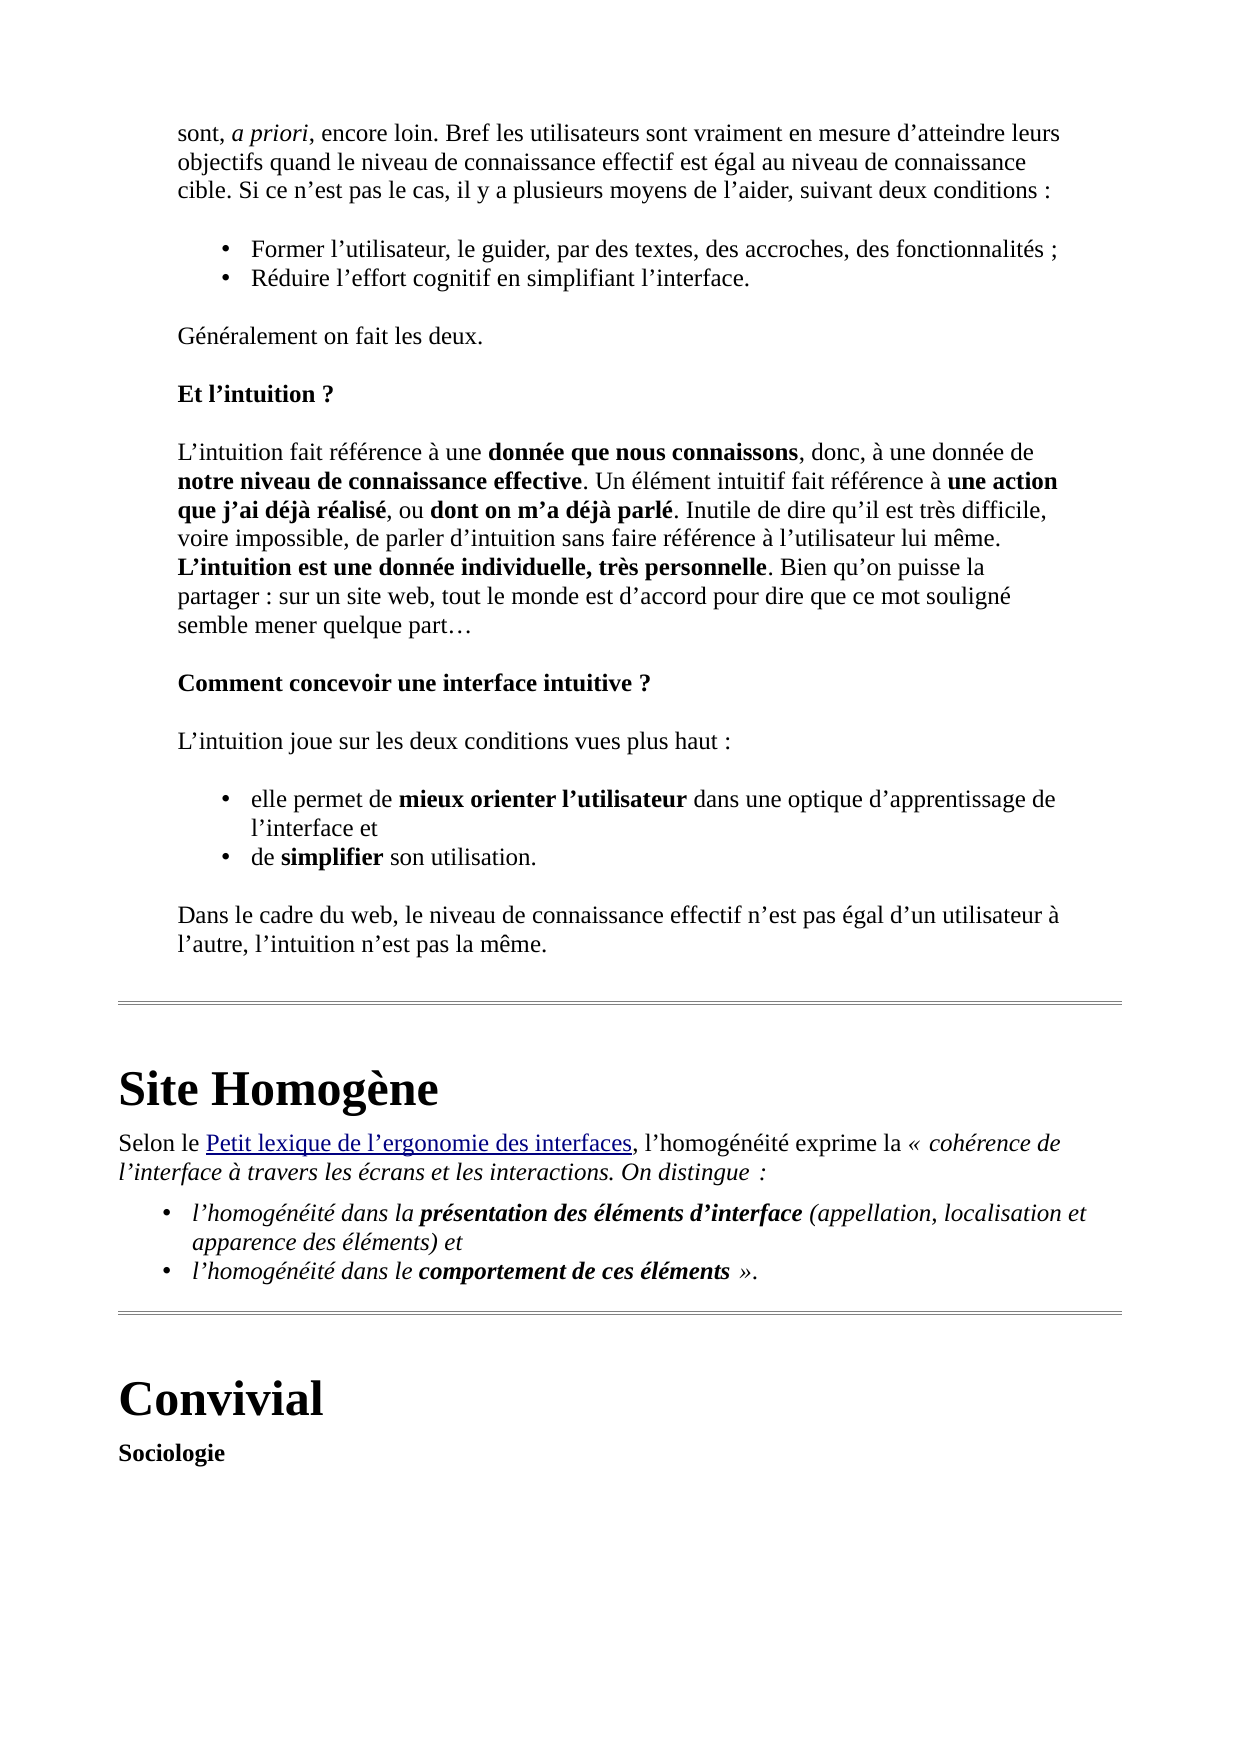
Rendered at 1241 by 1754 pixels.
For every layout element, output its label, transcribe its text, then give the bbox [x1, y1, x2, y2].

list Former l’utilisateur, le guider, par des textes, des accroches, des fonctionnalités ; [221, 234, 1063, 263]
text Généralement on fait les deux. [177, 321, 1063, 349]
list de simplifier son utilisation. [221, 842, 1063, 871]
text L’intuition fait référence à une donnée que nous connaissons, donc, à une donnée de notre niveau de connaissance effective. Un élément intuitif fait référence à une action que j’ai déjà réalisé, ou dont on m’a déjà parlé. Inutile de dire qu’il est très difficile, voire impossible, de parler d’intuition sans faire référence à l’utilisateur lui même. L’intuition est une donnée individuelle, très personnelle. Bien qu’on puisse la partager : sur un site web, tout le monde est d’accord pour dire que ce mot souligné semble mener quelque part… [177, 437, 1063, 638]
text Comment concevoir une interface intuitive ? [177, 668, 1063, 697]
subtitle Convivial [118, 1368, 1122, 1426]
text Selon le Petit lexique de l’ergonomie des interfaces, l’homogénéité exprime la « cohérence de l’interface à travers les écrans et les interactions. On distingue : [118, 1128, 1122, 1186]
list elle permet de mieux orienter l’utilisateur dans une optique d’apprentissage de l’interface et [221, 784, 1063, 842]
subtitle Site Homogène [118, 1058, 1122, 1116]
text Dans le cadre du web, le niveau de connaissance effectif n’est pas égal d’un utilisateur à l’autre, l’intuition n’est pas la même. [177, 900, 1063, 958]
list Réduire l’effort cognitif en simplifiant l’interface. [221, 263, 1063, 291]
text L’intuition joue sur les deux conditions vues plus haut : [177, 726, 1063, 755]
text sont, a priori, encore loin. Bref les utilisateurs sont vraiment en mesure d’atteindre leurs objectifs quand le niveau de connaissance effectif est égal au niveau de connaissance cible. Si ce n’est pas le cas, il y a plusieurs moyens de l’aider, suivant deux conditions : [177, 118, 1063, 204]
text Sociologie [118, 1438, 1122, 1467]
text Et l’intuition ? [177, 379, 1063, 408]
list l’homogénéité dans la présentation des éléments d’interface (appellation, localisation et apparence des éléments) et [162, 1198, 1122, 1256]
list l’homogénéité dans le comportement de ces éléments ». [162, 1256, 1122, 1284]
